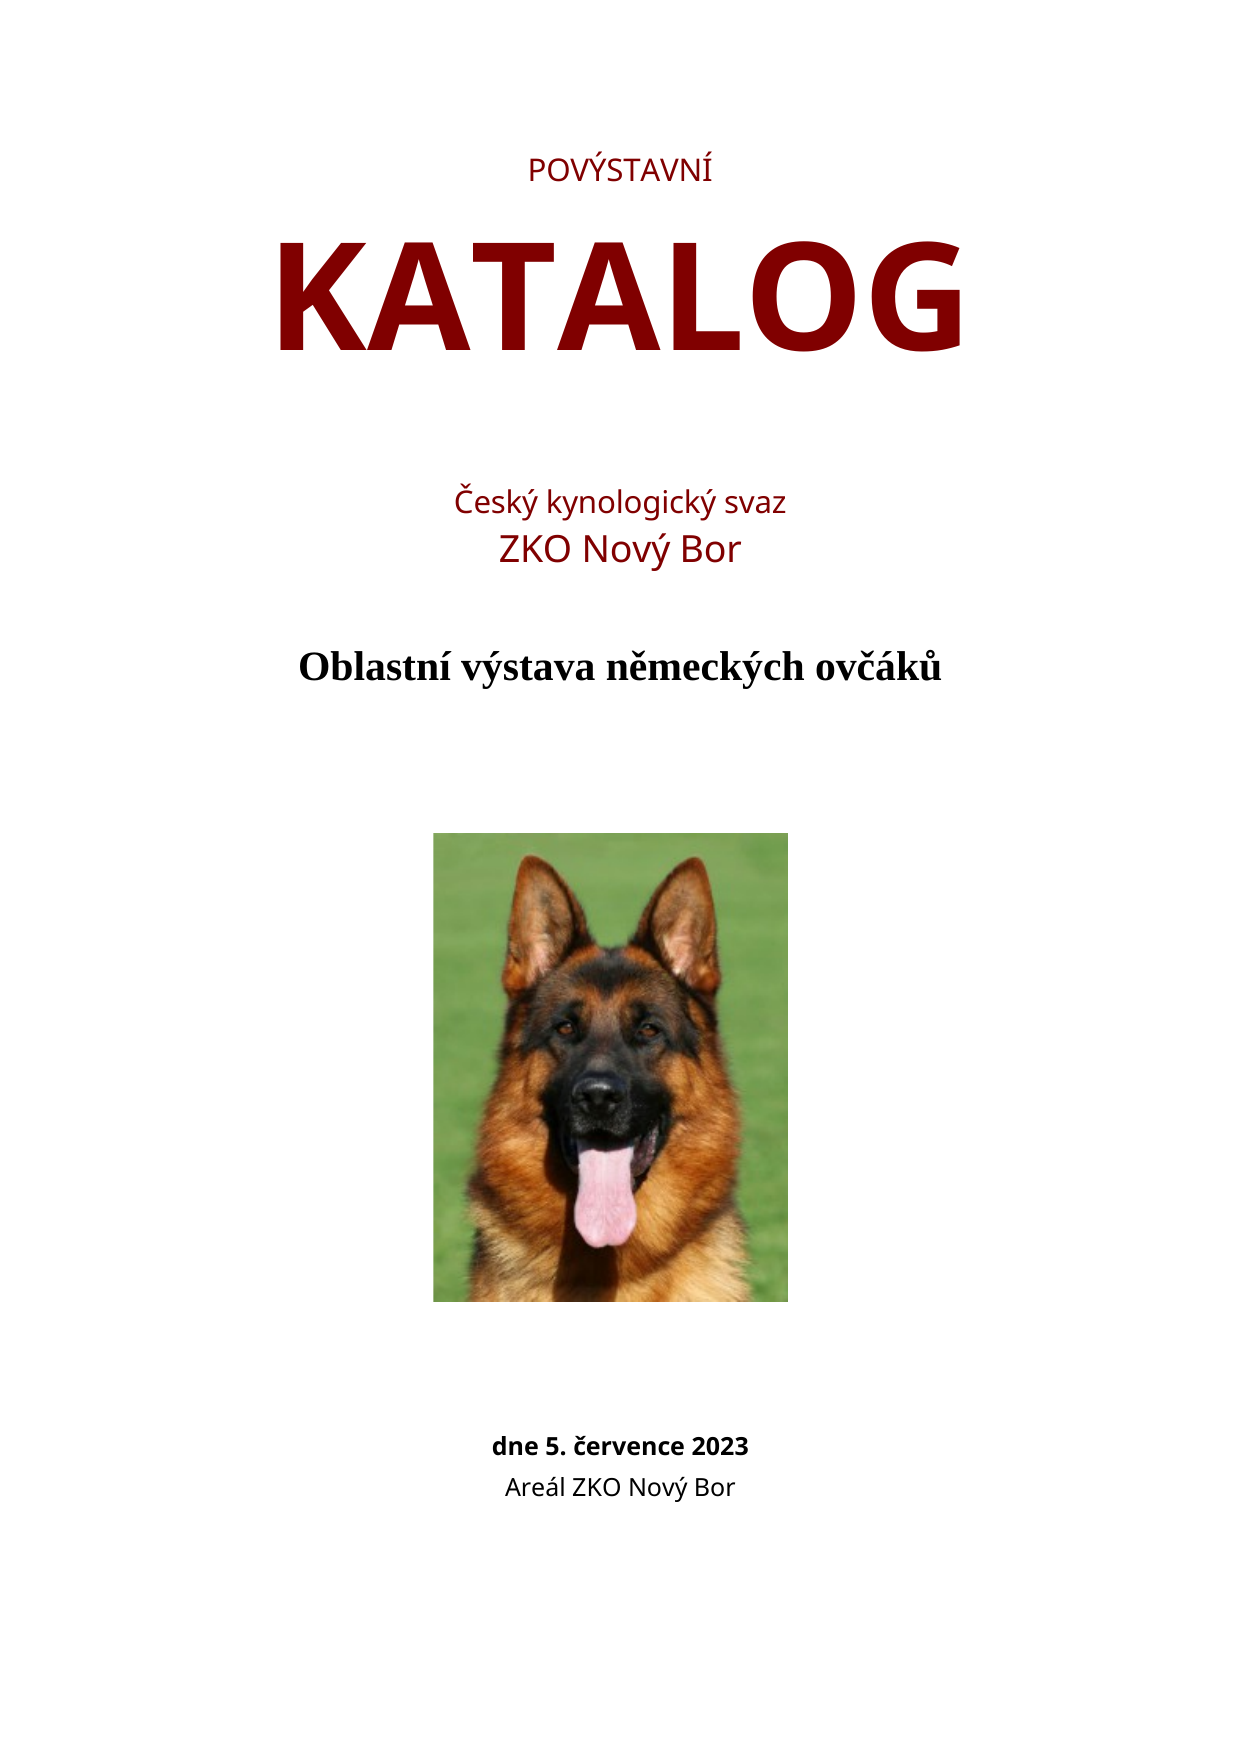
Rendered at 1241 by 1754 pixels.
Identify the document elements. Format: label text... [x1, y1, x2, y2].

text Areál ZKO Nový Bor [148, 1469, 1093, 1503]
subtitle ZKO Nový Bor [148, 522, 1093, 573]
text POVÝSTAVNÍ [148, 148, 1093, 190]
subtitle Oblastní výstava německých ovčáků [148, 641, 1093, 689]
subtitle dne 5. července 2023 [148, 1429, 1093, 1463]
picture [433, 833, 788, 1302]
text KATALOG [148, 190, 1093, 394]
text Český kynologický svaz [148, 480, 1093, 522]
